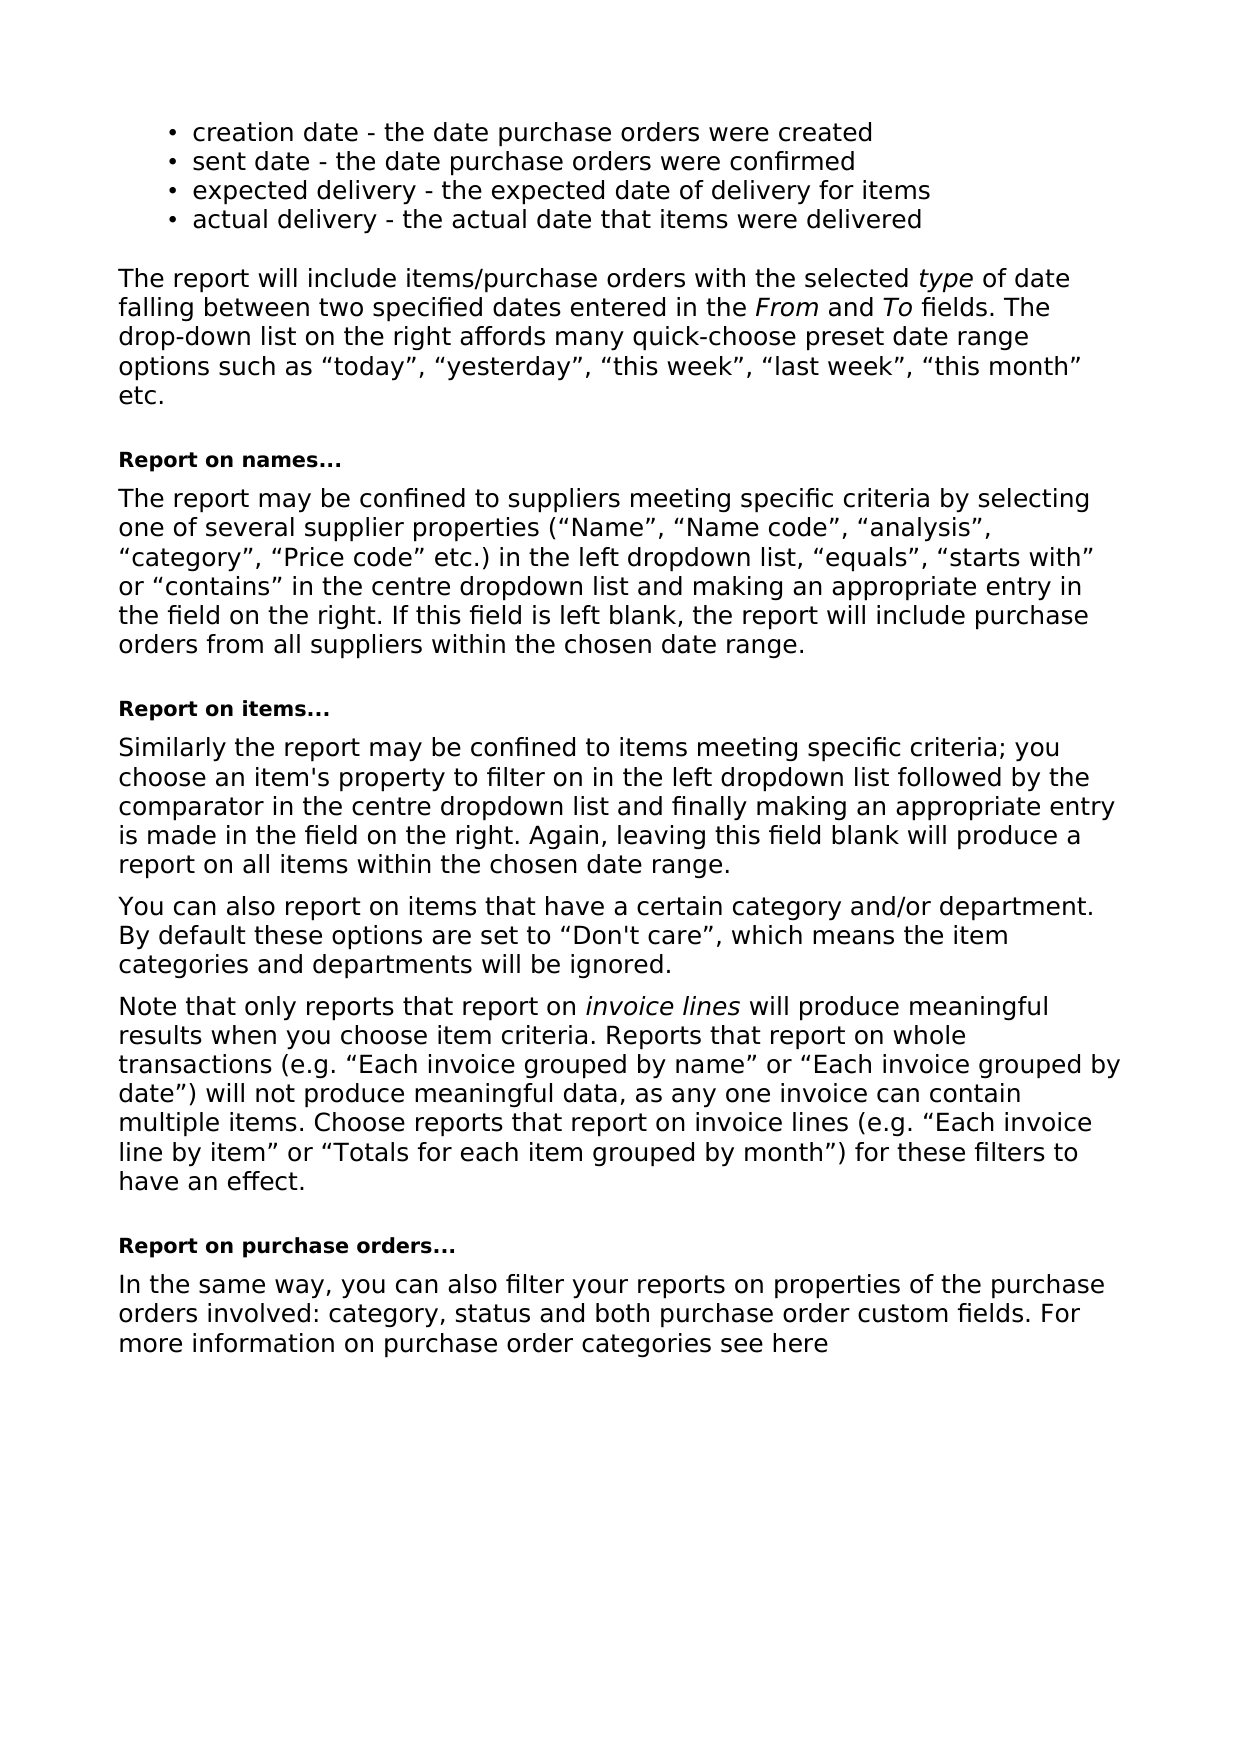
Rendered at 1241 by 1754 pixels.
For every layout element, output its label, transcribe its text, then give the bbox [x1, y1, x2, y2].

text The report will include items/purchase orders with the selected type of date falling between two specified dates entered in the From and To fields. The drop-down list on the right affords many quick-choose preset date range options such as “today”, “yesterday”, “this week”, “last week”, “this month” etc. [118, 264, 1122, 410]
text The report may be confined to suppliers meeting specific criteria by selecting one of several supplier properties (“Name”, “Name code”, “analysis”, “category”, “Price code” etc.) in the left dropdown list, “equals”, “starts with” or “contains” in the centre dropdown list and making an appropriate entry in the field on the right. If this field is left blank, the report will include purchase orders from all suppliers within the chosen date range. [118, 484, 1122, 659]
subtitle Report on purchase orders... [118, 1234, 1122, 1258]
list actual delivery - the actual date that items were delivered [177, 206, 1122, 235]
text You can also report on items that have a certain category and/or department. By default these options are set to “Don't care”, which means the item categories and departments will be ignored. [118, 892, 1122, 979]
subtitle Report on items... [118, 697, 1122, 721]
text Similarly the report may be confined to items meeting specific criteria; you choose an item's property to filter on in the left dropdown list followed by the comparator in the centre dropdown list and finally making an appropriate entry is made in the field on the right. Again, leaving this field blank will produce a report on all items within the chosen date range. [118, 734, 1122, 879]
subtitle Report on names... [118, 448, 1122, 472]
list expected delivery - the expected date of delivery for items [177, 176, 1122, 206]
text Note that only reports that report on invoice lines will produce meaningful results when you choose item criteria. Reports that report on whole transactions (e.g. “Each invoice grouped by name” or “Each invoice grouped by date”) will not produce meaningful data, as any one invoice can contain multiple items. Choose reports that report on invoice lines (e.g. “Each invoice line by item” or “Totals for each item grouped by month”) for these filters to have an effect. [118, 992, 1122, 1196]
list sent date - the date purchase orders were confirmed [177, 147, 1122, 176]
list creation date - the date purchase orders were created [177, 118, 1122, 147]
text In the same way, you can also filter your reports on properties of the purchase orders involved: category, status and both purchase order custom fields. For more information on purchase order categories see here [118, 1270, 1122, 1358]
